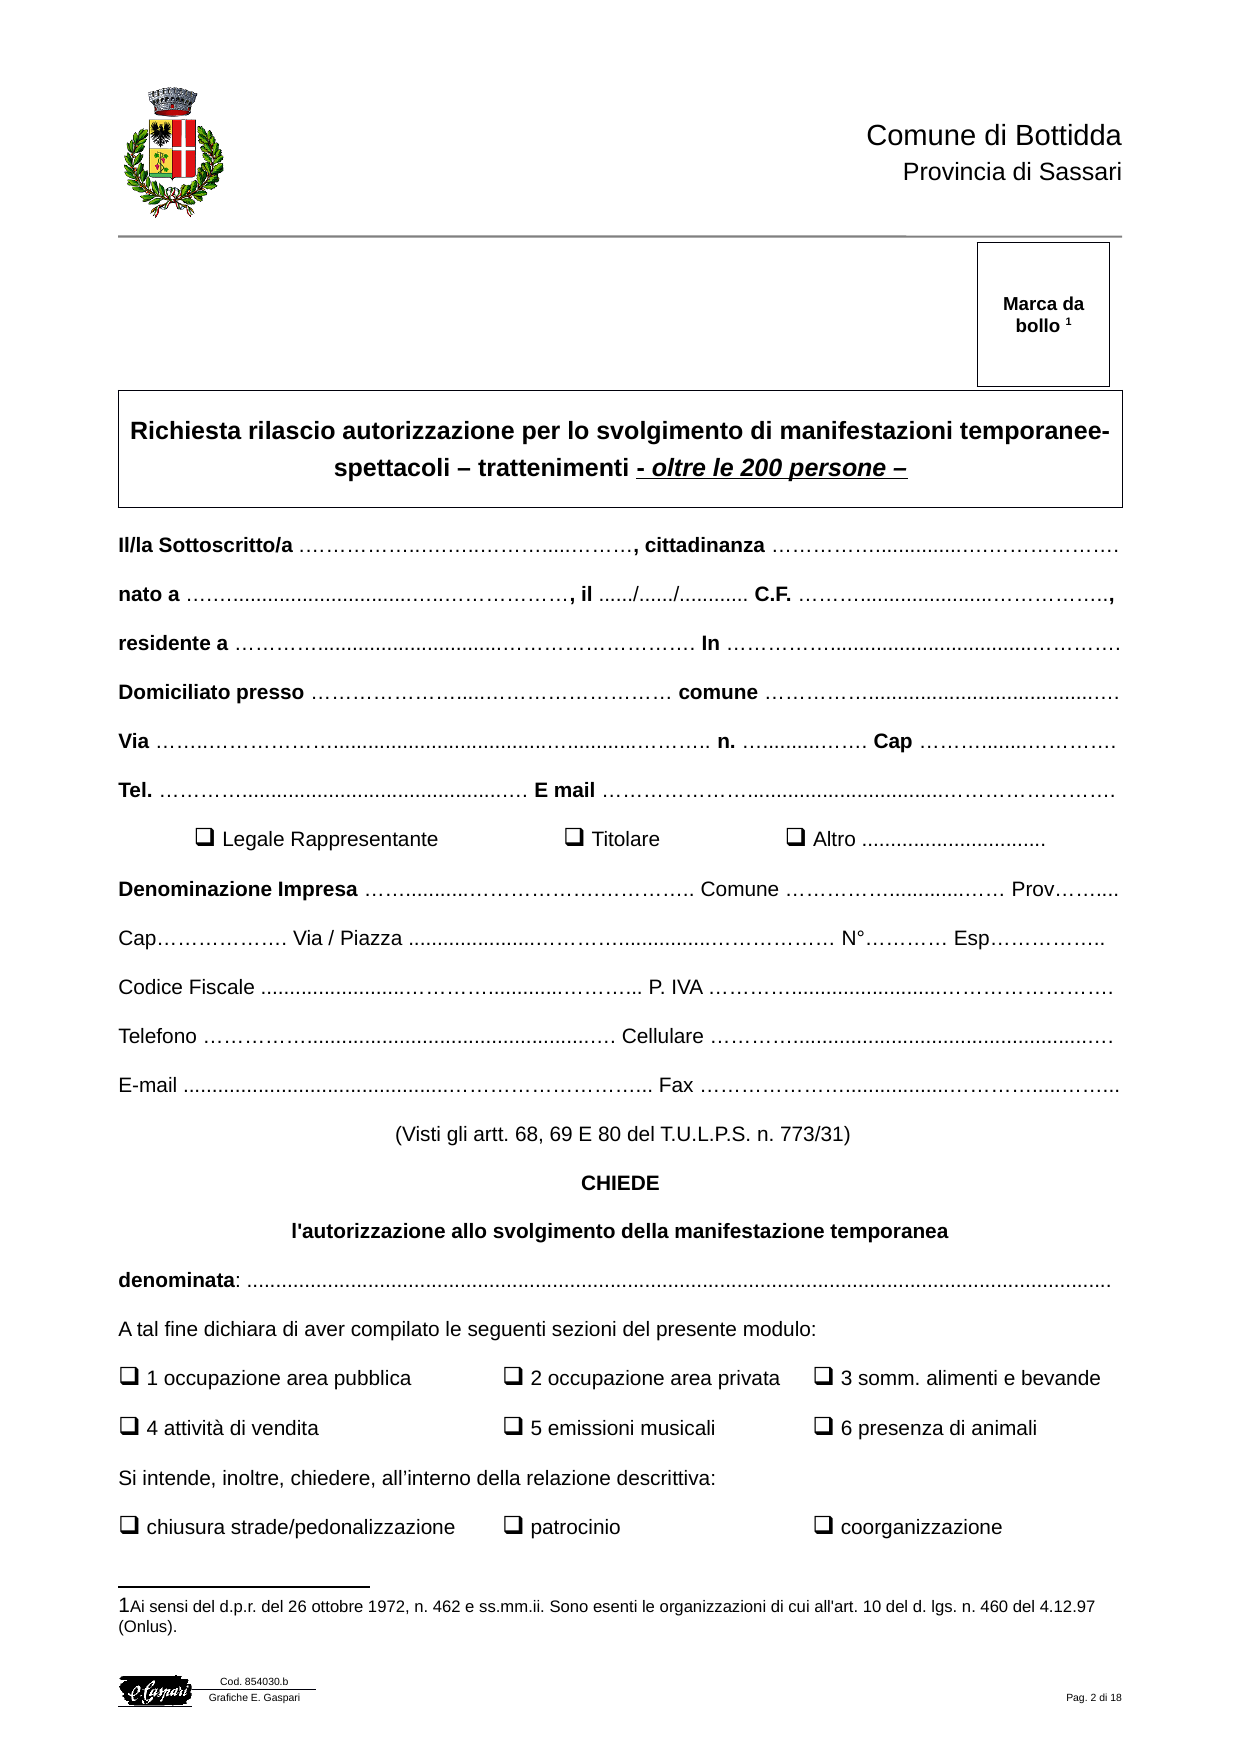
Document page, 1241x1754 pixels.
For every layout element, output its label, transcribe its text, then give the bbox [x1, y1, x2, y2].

text Si intende, inoltre, chiedere, all’interno della relazione descrittiva: [118, 1466, 1122, 1490]
text  chiusura strade/pedonalizzazione  patrocinio  coorganizzazione [118, 1515, 1122, 1540]
text  4 attività di vendita  5 emissioni musicali  6 presenza di animali [118, 1416, 1122, 1441]
text Il/la Sottoscritto/a .……………..….…..……….....………, cittadinanza ……………...............….………………. [118, 533, 1122, 557]
text  1 occupazione area pubblica  2 occupazione area privata  3 somm. alimenti e bevande [118, 1366, 1122, 1391]
text Telefono …………….................................................…. Cellulare …………...................................................…. [118, 1023, 1122, 1047]
text Codice Fiscale .........................………….............………... P. IVA …………..........................……………………. [118, 974, 1122, 998]
picture [118, 1674, 192, 1706]
text denominata: ...................................................................................................................................................... [118, 1268, 1122, 1292]
text  Legale Rappresentante  Titolare  Altro ................................ [118, 827, 1122, 852]
text CHIEDE [118, 1170, 1122, 1194]
text E-mail ..............................................………………………... Fax …………………..................………….....……... [118, 1072, 1122, 1096]
text Cap………………. Via / Piazza ......................…………................……………… N°………… Esp…………….. [118, 926, 1122, 949]
text nato a ….…...............................…..………………, il ....../....../............ C.F. ……….......................…………….., [118, 582, 1122, 606]
text (Visti gli artt. 68, 69 E 80 del T.U.L.P.S. n. 773/31) [118, 1121, 1122, 1145]
text l'autorizzazione allo svolgimento della manifestazione temporanea [118, 1219, 1122, 1243]
table_header Richiesta rilascio autorizzazione per lo svolgimento di manifestazioni temporanee- spettacoli – trattenimenti - oltre le 200 persone – [119, 391, 1122, 507]
text residente a …………................................………………………. In ……………...................................…………. [118, 631, 1122, 655]
text Provincia di Sassari [224, 157, 1122, 185]
text Denominazione Impresa ……...........……………….………….. Comune …………….............…… Prov…….... [118, 877, 1122, 901]
table_header Marca da bollo [978, 243, 1109, 386]
text Comune di Bottidda [224, 118, 1122, 152]
text A tal fine dichiara di aver compilato le seguenti sezioni del presente modulo: [118, 1317, 1122, 1341]
text Domiciliato presso ………………….....……………………… comune …………….......................................…. [118, 680, 1122, 704]
picture [122, 87, 224, 219]
text Tel. ………….............................................…. E mail …………………..................................……………………. [118, 778, 1122, 802]
text Via ……..……………….....................................…............……….. n. …..........……. Cap ………........…………. [118, 729, 1122, 753]
